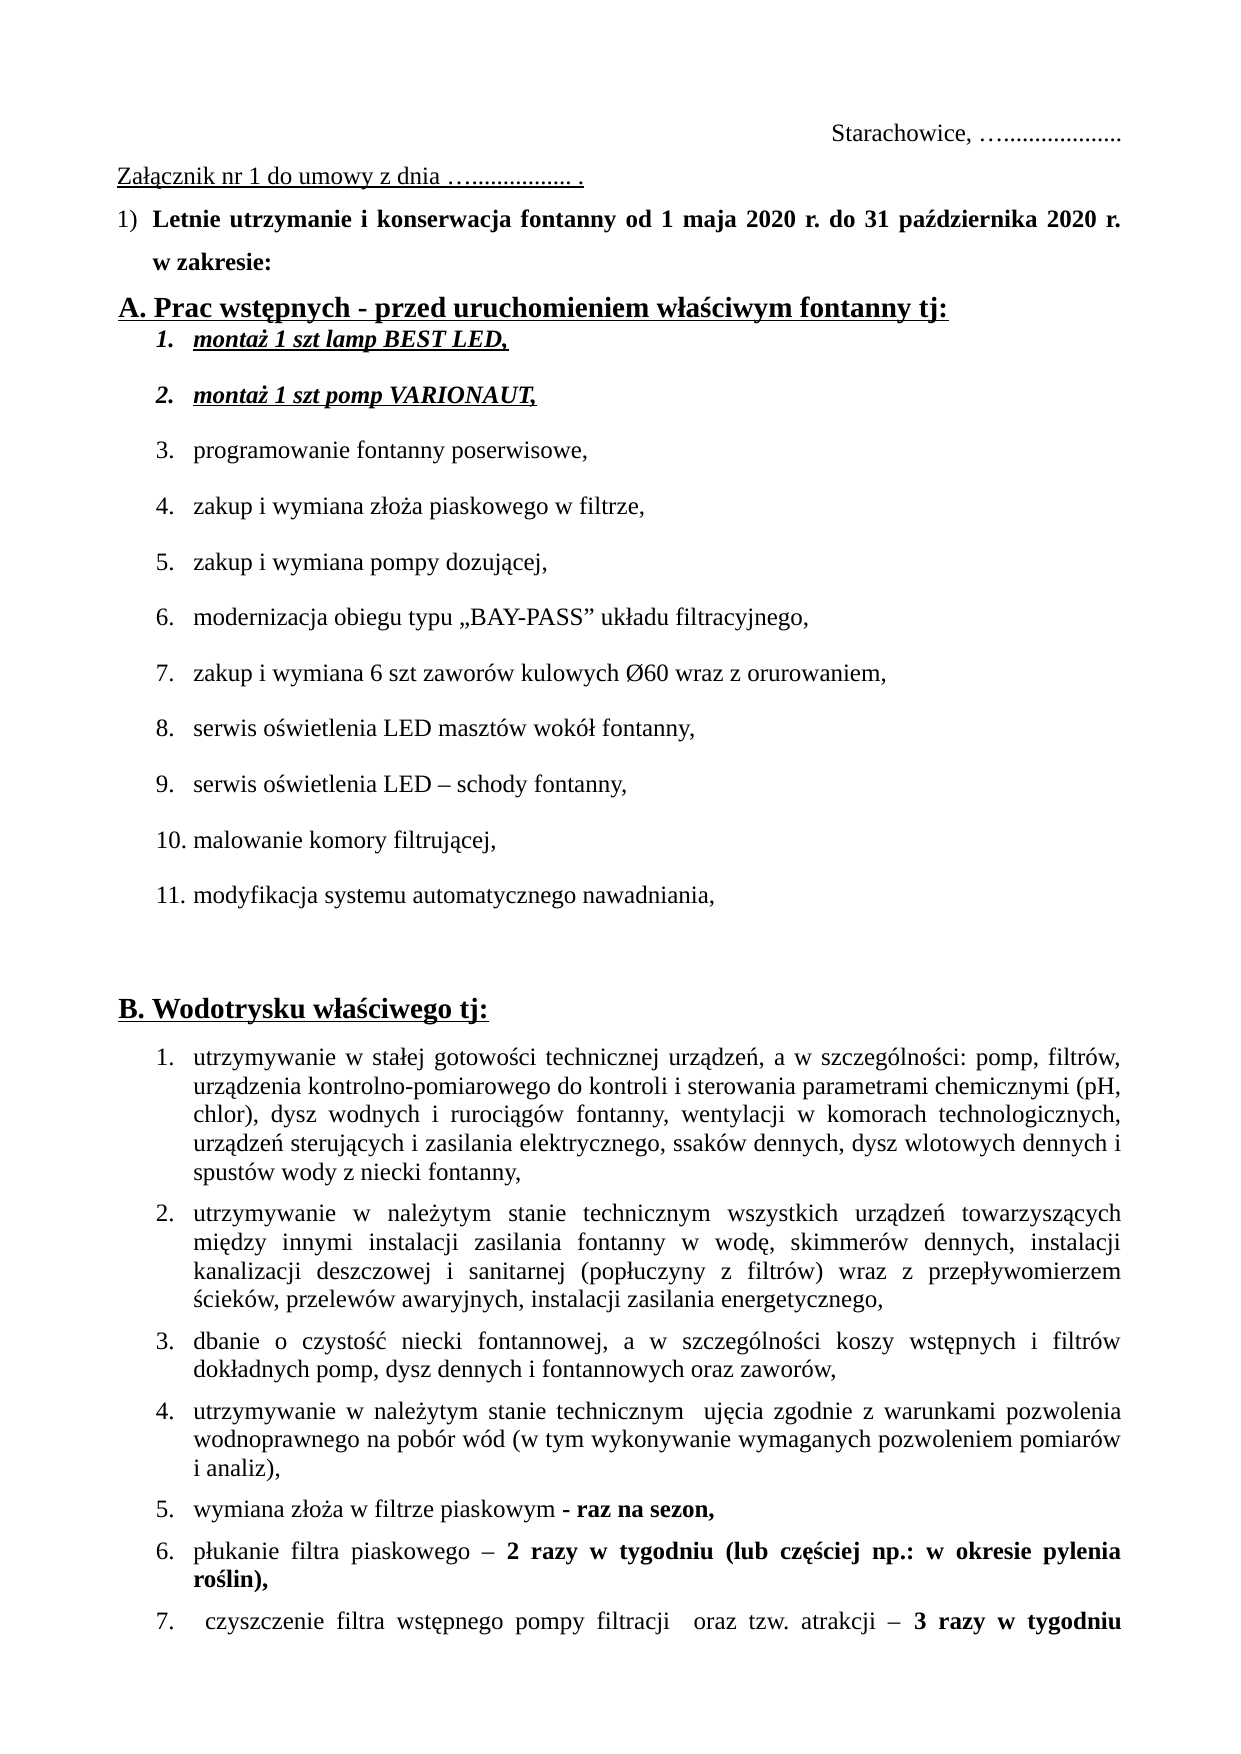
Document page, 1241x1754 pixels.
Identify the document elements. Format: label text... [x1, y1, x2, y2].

list modernizacja obiegu typu „BAY-PASS” układu filtracyjnego, [156, 602, 1122, 631]
list utrzymywanie w należytym stanie technicznym ujęcia zgodnie z warunkami pozwolenia wodnoprawnego na pobór wód (w tym wykonywanie wymaganych pozwoleniem pomiarów i analiz), [156, 1396, 1122, 1482]
list Załącznik nr 1 do umowy z dnia …................ . [117, 161, 1122, 190]
text B. Wodotrysku właściwego tj: [118, 992, 1122, 1025]
list Starachowice, …................... [117, 118, 1122, 147]
list serwis oświetlenia LED – schody fontanny, [156, 769, 1122, 798]
list zakup i wymiana złoża piaskowego w filtrze, [156, 491, 1122, 520]
list montaż 1 szt pomp VARIONAUT, [156, 380, 1122, 408]
list wymiana złoża w filtrze piaskowym - raz na sezon, [156, 1494, 1122, 1523]
list utrzymywanie w stałej gotowości technicznej urządzeń, a w szczególności: pomp, filtrów, urządzenia kontrolno-pomiarowego do kontroli i sterowania parametrami chemicznymi (pH, chlor), dysz wodnych i rurociągów fontanny, wentylacji w komorach technologicznych, urządzeń sterujących i zasilania elektrycznego, ssaków dennych, dysz wlotowych dennych i spustów wody z niecki fontanny, [156, 1042, 1122, 1186]
list montaż 1 szt lamp BEST LED, [156, 324, 1122, 353]
list czyszczenie filtra wstępnego pompy filtracji oraz tzw. atrakcji – 3 razy w tygodniu [156, 1606, 1122, 1634]
list serwis oświetlenia LED masztów wokół fontanny, [156, 713, 1122, 742]
list dbanie o czystość niecki fontannowej, a w szczególności koszy wstępnych i filtrów dokładnych pomp, dysz dennych i fontannowych oraz zaworów, [156, 1326, 1122, 1383]
list płukanie filtra piaskowego – 2 razy w tygodniu (lub częściej np.: w okresie pylenia roślin), [156, 1536, 1122, 1593]
list Letnie utrzymanie i konserwacja fontanny od 1 maja 2020 r. do 31 października 2020 r. w zakresie: [117, 204, 1122, 276]
list modyfikacja systemu automatycznego nawadniania, [156, 880, 1122, 909]
list zakup i wymiana 6 szt zaworów kulowych Ø60 wraz z orurowaniem, [156, 658, 1122, 687]
list programowanie fontanny poserwisowe, [156, 435, 1122, 464]
list malowanie komory filtrującej, [156, 825, 1122, 853]
list utrzymywanie w należytym stanie technicznym wszystkich urządzeń towarzyszących między innymi instalacji zasilania fontanny w wodę, skimmerów dennych, instalacji kanalizacji deszczowej i sanitarnej (popłuczyny z filtrów) wraz z przepływomierzem ścieków, przelewów awaryjnych, instalacji zasilania energetycznego, [156, 1198, 1122, 1313]
text A. Prac wstępnych - przed uruchomieniem właściwym fontanny tj: [118, 291, 1122, 324]
list zakup i wymiana pompy dozującej, [156, 547, 1122, 575]
